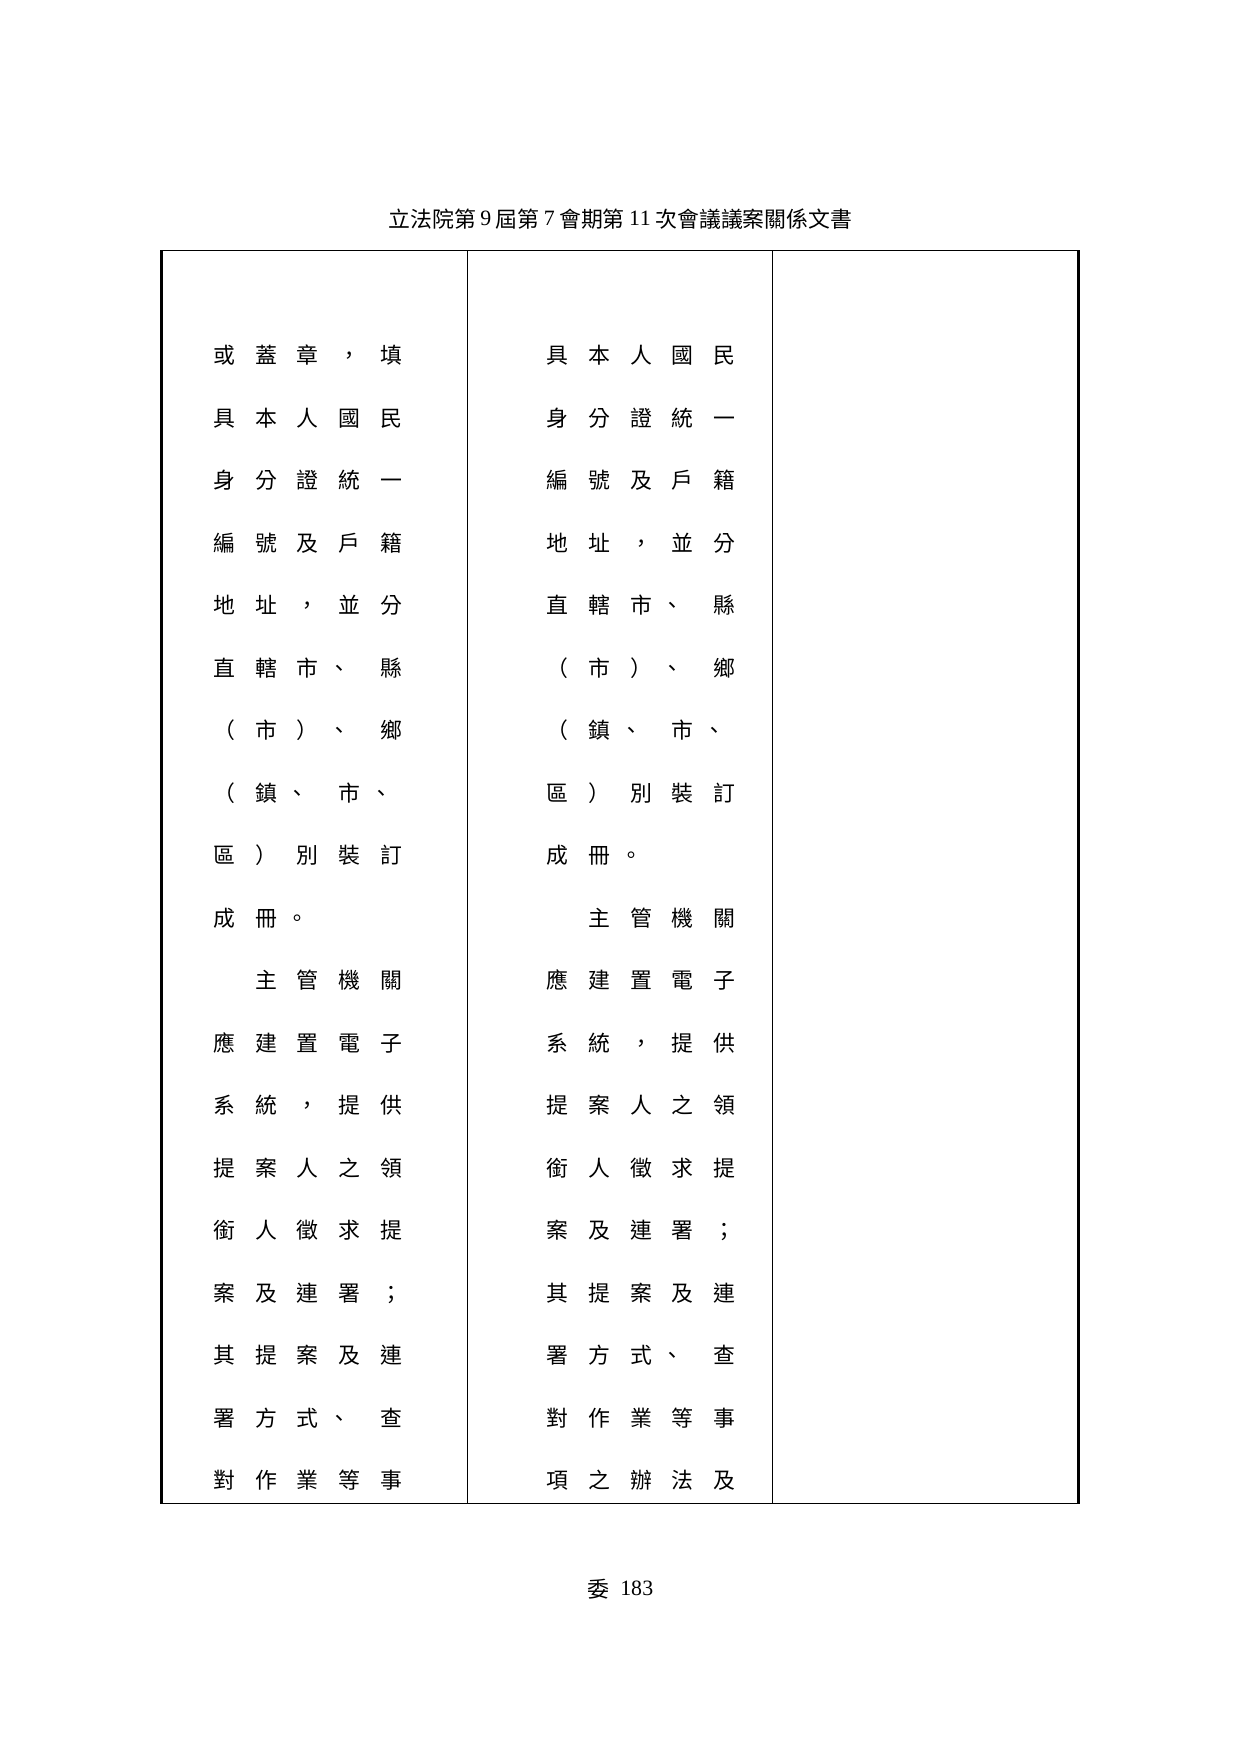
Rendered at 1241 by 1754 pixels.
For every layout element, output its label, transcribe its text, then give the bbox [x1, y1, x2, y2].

table_cell 或蓋章，填具本人國民身分證統一編號及戶籍地址，並分直轄市、縣（市）、鄉（鎮、市、區）別裝訂成冊。 主管機關應建置電子系統，提供提案人之領銜人徵求提案及連署；其提案及連署方式、查對作業等事 [163, 251, 467, 1503]
table_cell [773, 251, 1077, 1503]
table_cell 具本人國民身分證統一編號及戶籍地址，並分直轄市、縣（市）、鄉（鎮、市、區）別裝訂成冊。 主管機關應建置電子系統，提供提案人之領銜人徵求提案及連署；其提案及連署方式、查對作業等事項之辦法及 [468, 251, 772, 1503]
